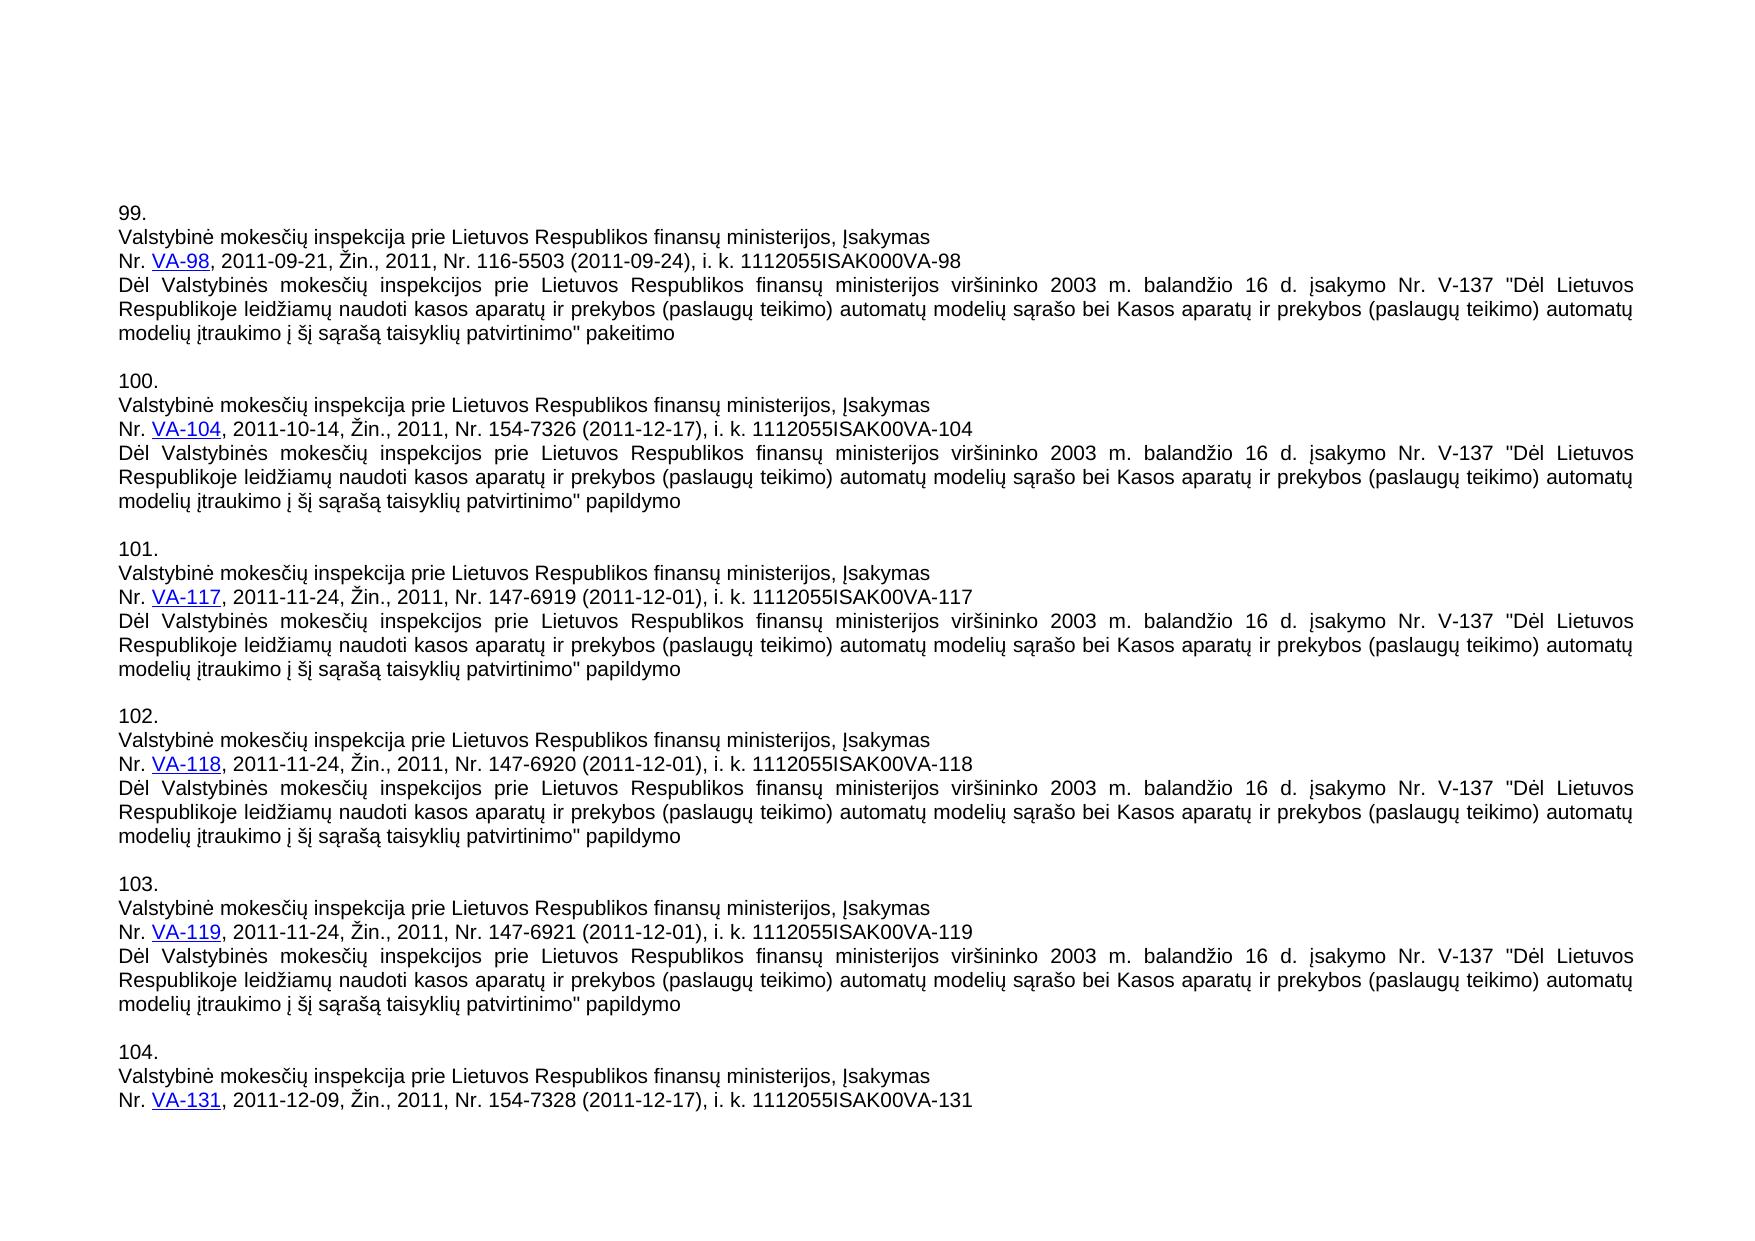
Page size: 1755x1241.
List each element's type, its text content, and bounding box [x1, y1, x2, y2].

text Valstybinė mokesčių inspekcija prie Lietuvos Respublikos finansų ministerijos, Įsakymas [118, 393, 1636, 417]
text 103. [118, 872, 1636, 896]
text Dėl Valstybinės mokesčių inspekcijos prie Lietuvos Respublikos finansų ministerijos viršininko 2003 m. balandžio 16 d. įsakymo Nr. V-137 "Dėl Lietuvos Respublikoje leidžiamų naudoti kasos aparatų ir prekybos (paslaugų teikimo) automatų modelių sąrašo bei Kasos aparatų ir prekybos (paslaugų teikimo) automatų modelių įtraukimo į šį sąrašą taisyklių patvirtinimo" papildymo [118, 608, 1636, 680]
text Nr. VA-117, 2011-11-24, Žin., 2011, Nr. 147-6919 (2011-12-01), i. k. 1112055ISAK00VA-117 [118, 584, 1636, 608]
text Nr. VA-104, 2011-10-14, Žin., 2011, Nr. 154-7326 (2011-12-17), i. k. 1112055ISAK00VA-104 [118, 417, 1636, 441]
text Valstybinė mokesčių inspekcija prie Lietuvos Respublikos finansų ministerijos, Įsakymas [118, 1064, 1636, 1088]
text Valstybinė mokesčių inspekcija prie Lietuvos Respublikos finansų ministerijos, Įsakymas [118, 561, 1636, 584]
text 102. [118, 704, 1636, 728]
text Valstybinė mokesčių inspekcija prie Lietuvos Respublikos finansų ministerijos, Įsakymas [118, 225, 1636, 249]
text 100. [118, 369, 1636, 393]
text Nr. VA-119, 2011-11-24, Žin., 2011, Nr. 147-6921 (2011-12-01), i. k. 1112055ISAK00VA-119 [118, 920, 1636, 944]
text Nr. VA-131, 2011-12-09, Žin., 2011, Nr. 154-7328 (2011-12-17), i. k. 1112055ISAK00VA-131 [118, 1088, 1636, 1112]
text Nr. VA-98, 2011-09-21, Žin., 2011, Nr. 116-5503 (2011-09-24), i. k. 1112055ISAK000VA-98 [118, 249, 1636, 273]
text Valstybinė mokesčių inspekcija prie Lietuvos Respublikos finansų ministerijos, Įsakymas [118, 728, 1636, 752]
text 99. [118, 201, 1636, 225]
text 101. [118, 537, 1636, 561]
text Valstybinė mokesčių inspekcija prie Lietuvos Respublikos finansų ministerijos, Įsakymas [118, 896, 1636, 920]
text Dėl Valstybinės mokesčių inspekcijos prie Lietuvos Respublikos finansų ministerijos viršininko 2003 m. balandžio 16 d. įsakymo Nr. V-137 "Dėl Lietuvos Respublikoje leidžiamų naudoti kasos aparatų ir prekybos (paslaugų teikimo) automatų modelių sąrašo bei Kasos aparatų ir prekybos (paslaugų teikimo) automatų modelių įtraukimo į šį sąrašą taisyklių patvirtinimo" papildymo [118, 776, 1636, 848]
text Dėl Valstybinės mokesčių inspekcijos prie Lietuvos Respublikos finansų ministerijos viršininko 2003 m. balandžio 16 d. įsakymo Nr. V-137 "Dėl Lietuvos Respublikoje leidžiamų naudoti kasos aparatų ir prekybos (paslaugų teikimo) automatų modelių sąrašo bei Kasos aparatų ir prekybos (paslaugų teikimo) automatų modelių įtraukimo į šį sąrašą taisyklių patvirtinimo" papildymo [118, 441, 1636, 513]
text Dėl Valstybinės mokesčių inspekcijos prie Lietuvos Respublikos finansų ministerijos viršininko 2003 m. balandžio 16 d. įsakymo Nr. V-137 "Dėl Lietuvos Respublikoje leidžiamų naudoti kasos aparatų ir prekybos (paslaugų teikimo) automatų modelių sąrašo bei Kasos aparatų ir prekybos (paslaugų teikimo) automatų modelių įtraukimo į šį sąrašą taisyklių patvirtinimo" papildymo [118, 944, 1636, 1016]
text 104. [118, 1040, 1636, 1064]
text Dėl Valstybinės mokesčių inspekcijos prie Lietuvos Respublikos finansų ministerijos viršininko 2003 m. balandžio 16 d. įsakymo Nr. V-137 "Dėl Lietuvos Respublikoje leidžiamų naudoti kasos aparatų ir prekybos (paslaugų teikimo) automatų modelių sąrašo bei Kasos aparatų ir prekybos (paslaugų teikimo) automatų modelių įtraukimo į šį sąrašą taisyklių patvirtinimo" pakeitimo [118, 273, 1636, 345]
text Nr. VA-118, 2011-11-24, Žin., 2011, Nr. 147-6920 (2011-12-01), i. k. 1112055ISAK00VA-118 [118, 752, 1636, 776]
